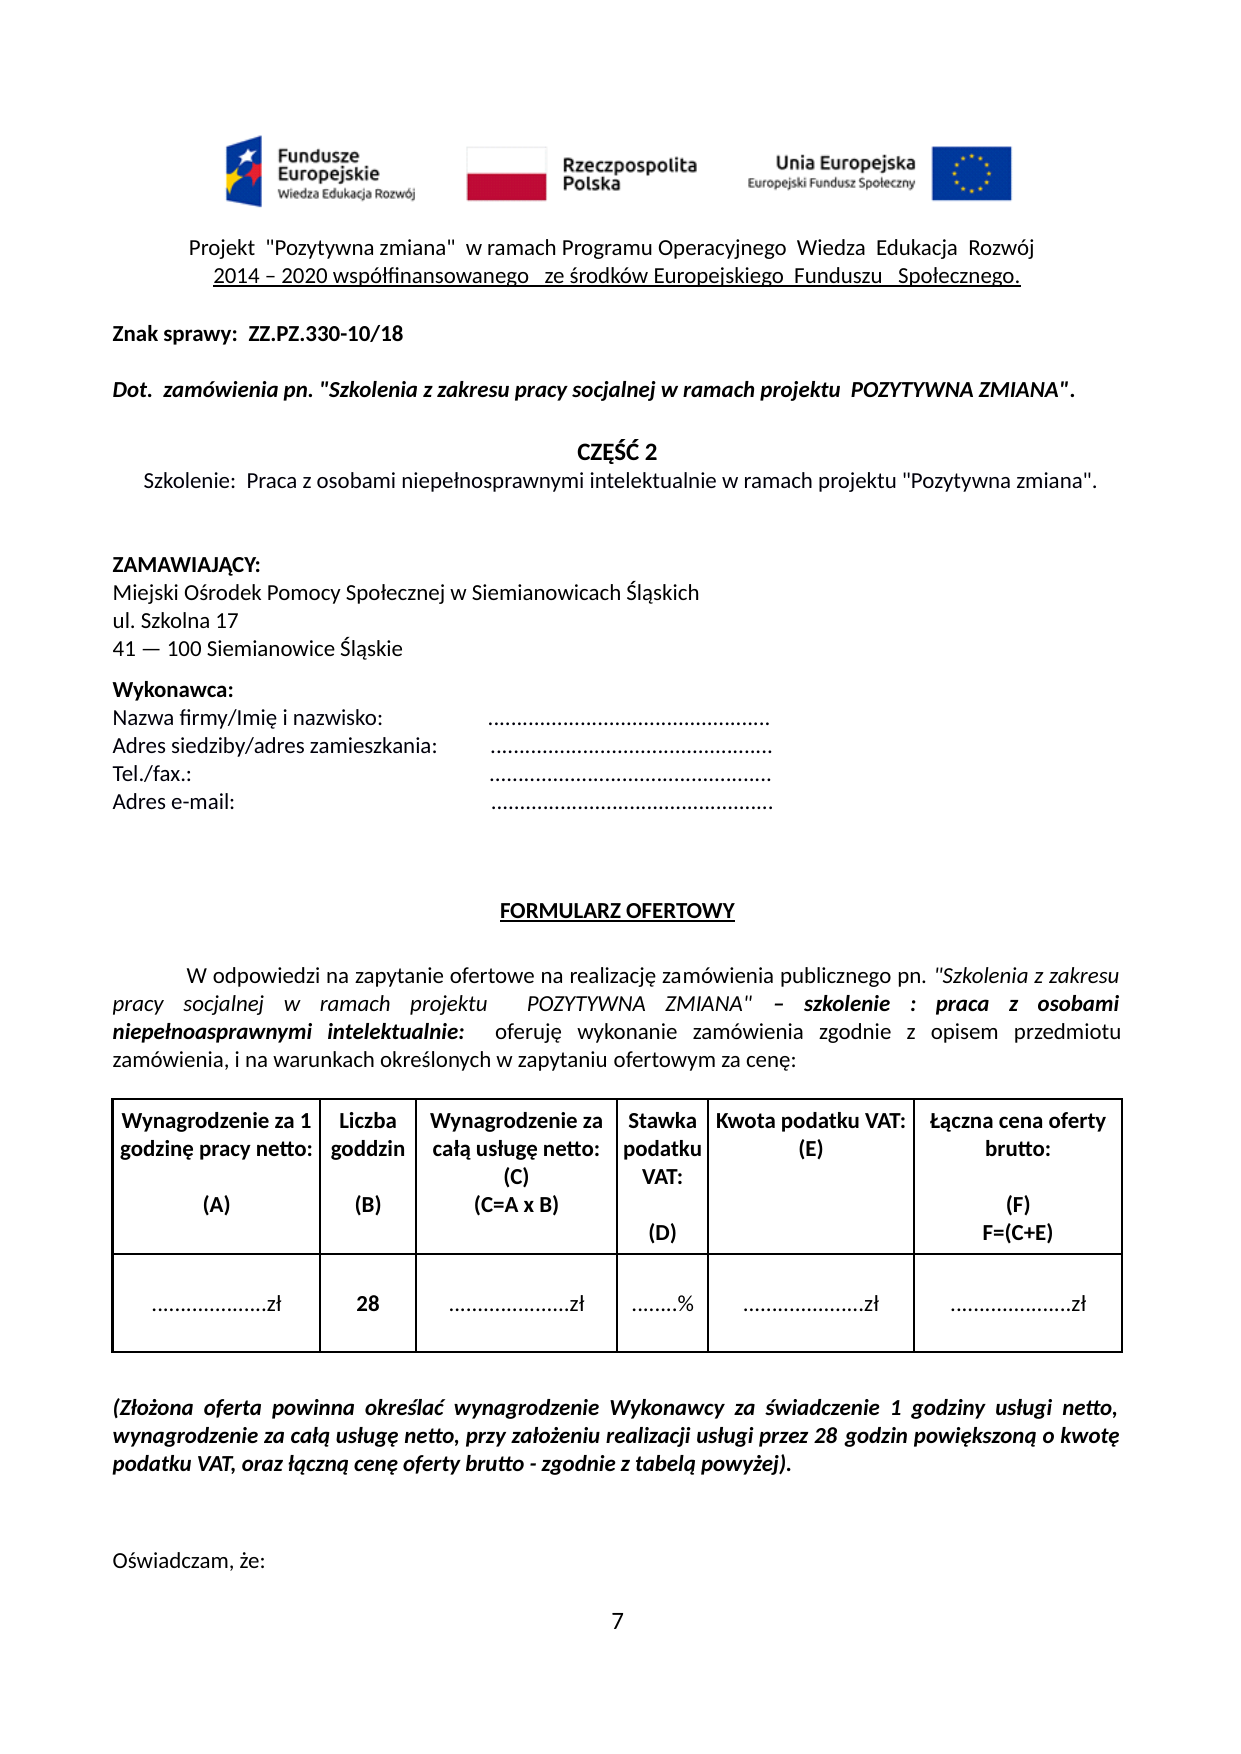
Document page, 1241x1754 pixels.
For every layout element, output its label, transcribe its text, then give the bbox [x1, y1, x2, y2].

text Oświadczam, że: [112, 1546, 1122, 1574]
text CZĘŚĆ 2 [112, 436, 1122, 466]
table_header Wynagrodzenie za całą usługę netto: (C) (C=A x B) [417, 1100, 616, 1253]
table_cell .....................zł [417, 1255, 616, 1351]
table_cell ....................zł [114, 1255, 319, 1351]
table_header Wynagrodzenie za 1 godzinę pracy netto: (A) [114, 1100, 319, 1253]
text Wykonawca: [112, 675, 1122, 703]
table_cell ........% [618, 1255, 707, 1351]
table_cell .....................zł [709, 1255, 913, 1351]
table_cell 28 [321, 1255, 415, 1351]
text ZAMAWIAJĄCY: Miejski Ośrodek Pomocy Społecznej w Siemianowicach Śląskich [112, 550, 1122, 606]
text (Złożona oferta powinna określać wynagrodzenie Wykonawcy za świadczenie 1 godziny usługi netto, wynagrodzenie za całą usługę netto, przy założeniu realizacji usługi przez 28 godzin powiększoną o kwotę podatku VAT, oraz łączną cenę oferty brutto - zgodnie z tabelą powyżej). [112, 1393, 1122, 1477]
text FORMULARZ OFERTOWY [112, 896, 1122, 924]
list Szkolenie: Praca z osobami niepełnosprawnymi intelektualnie w ramach projektu "Pozytywna zmiana". [112, 466, 1122, 494]
text Znak sprawy: ZZ.PZ.330-10/18 [112, 319, 1122, 347]
table_header Stawka podatku VAT: (D) [618, 1100, 707, 1253]
table_cell .....................zł [915, 1255, 1121, 1351]
text Adres e-mail: ................................................. [112, 787, 1122, 815]
text Nazwa firmy/Imię i nazwisko: ................................................. Adres siedziby/adres zamieszkania: ................................................. Tel./fax.: ................................................. [112, 703, 1122, 787]
table_header Liczba goddzin (B) [321, 1100, 415, 1253]
text ul. Szkolna 17 41 — 100 Siemianowice Śląskie [112, 606, 1122, 662]
text Dot. zamówienia pn. "Szkolenia z zakresu pracy socjalnej w ramach projektu POZYTYWNA ZMIANA". [112, 375, 1122, 403]
text W odpowiedzi na zapytanie ofertowe na realizację zamówienia publicznego pn. "Szkolenia z zakresu pracy socjalnej w ramach projektu POZYTYWNA ZMIANA" – szkolenie : praca z osobami niepełnoasprawnymi intelektualnie: oferuję wykonanie zamówienia zgodnie z opisem przedmiotu zamówienia, i na warunkach określonych w zapytaniu ofertowym za cenę: [112, 961, 1122, 1073]
table_header Łączna cena oferty brutto: (F) F=(C+E) [915, 1100, 1121, 1253]
table_header Kwota podatku VAT: (E) [709, 1100, 913, 1253]
